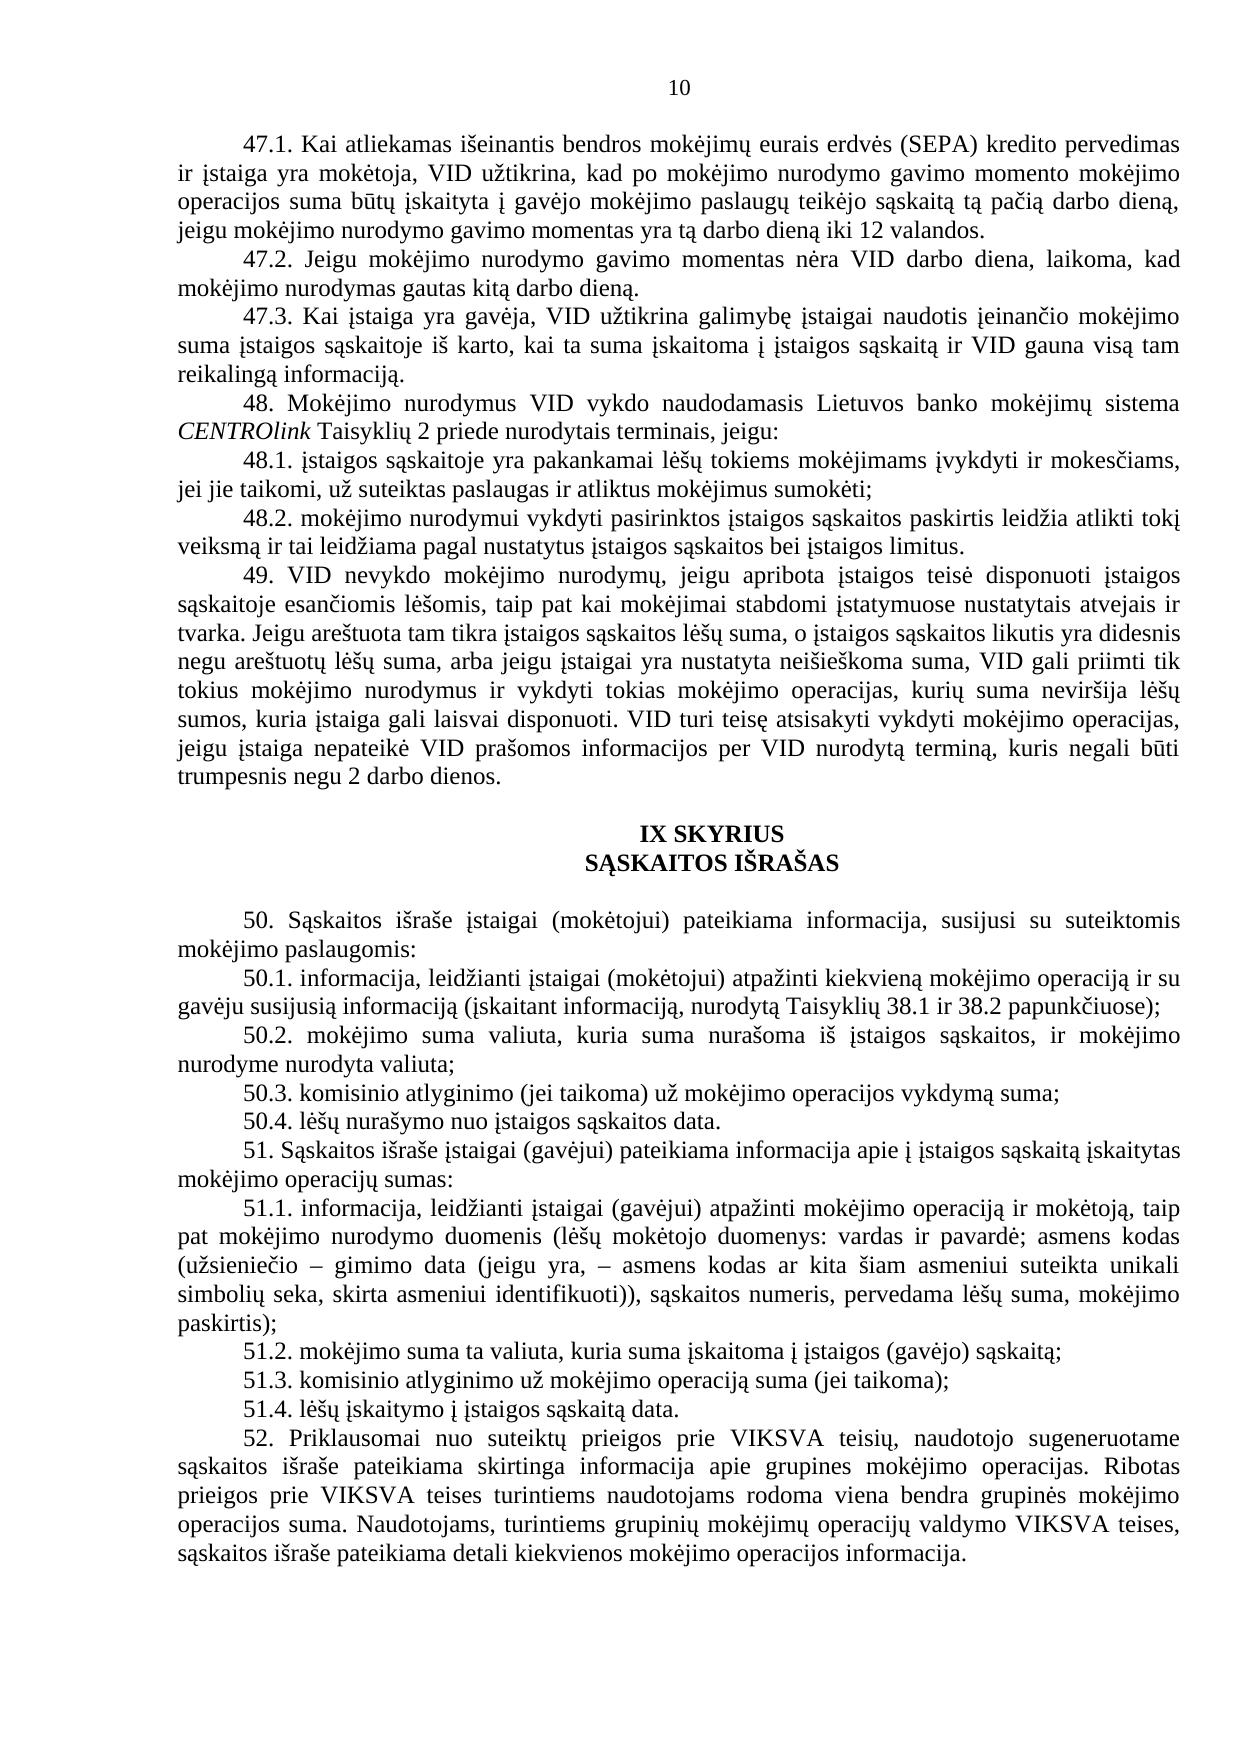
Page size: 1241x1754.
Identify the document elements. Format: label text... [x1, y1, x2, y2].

text 51.3. komisinio atlyginimo už mokėjimo operaciją suma (jei taikoma); [177, 1365, 1181, 1394]
text 51.2. mokėjimo suma ta valiuta, kuria suma įskaitoma į įstaigos (gavėjo) sąskaitą; [177, 1336, 1181, 1365]
text 49. VID nevykdo mokėjimo nurodymų, jeigu apribota įstaigos teisė disponuoti įstaigos sąskaitoje esančiomis lėšomis, taip pat kai mokėjimai stabdomi įstatymuose nustatytais atvejais ir tvarka. Jeigu areštuota tam tikra įstaigos sąskaitos lėšų suma, o įstaigos sąskaitos likutis yra didesnis negu areštuotų lėšų suma, arba jeigu įstaigai yra nustatyta neišieškoma suma, VID gali priimti tik tokius mokėjimo nurodymus ir vykdyti tokias mokėjimo operacijas, kurių suma neviršija lėšų sumos, kuria įstaiga gali laisvai disponuoti. VID turi teisę atsisakyti vykdyti mokėjimo operacijas, jeigu įstaiga nepateikė VID prašomos informacijos per VID nurodytą terminą, kuris negali būti trumpesnis negu 2 darbo dienos. [177, 560, 1181, 790]
text 47.1. Kai atliekamas išeinantis bendros mokėjimų eurais erdvės (SEPA) kredito pervedimas ir įstaiga yra mokėtoja, VID užtikrina, kad po mokėjimo nurodymo gavimo momento mokėjimo operacijos suma būtų įskaityta į gavėjo mokėjimo paslaugų teikėjo sąskaitą tą pačią darbo dieną, jeigu mokėjimo nurodymo gavimo momentas yra tą darbo dieną iki 12 valandos. [177, 129, 1181, 244]
text 51.4. lėšų įskaitymo į įstaigos sąskaitą data. [177, 1394, 1181, 1423]
text 50.3. komisinio atlyginimo (jei taikoma) už mokėjimo operacijos vykdymą suma; [177, 1078, 1181, 1106]
text 51.1. informacija, leidžianti įstaigai (gavėjui) atpažinti mokėjimo operaciją ir mokėtoją, taip pat mokėjimo nurodymo duomenis (lėšų mokėtojo duomenys: vardas ir pavardė; asmens kodas (užsieniečio – gimimo data (jeigu yra, – asmens kodas ar kita šiam asmeniui suteikta unikali simbolių seka, skirta asmeniui identifikuoti)), sąskaitos numeris, pervedama lėšų suma, mokėjimo paskirtis); [177, 1193, 1181, 1336]
text 48.2. mokėjimo nurodymui vykdyti pasirinktos įstaigos sąskaitos paskirtis leidžia atlikti tokį veiksmą ir tai leidžiama pagal nustatytus įstaigos sąskaitos bei įstaigos limitus. [177, 503, 1181, 560]
text 51. Sąskaitos išraše įstaigai (gavėjui) pateikiama informacija apie į įstaigos sąskaitą įskaitytas mokėjimo operacijų sumas: [177, 1135, 1181, 1193]
text SĄSKAITOS IŠRAŠAS [177, 848, 1181, 876]
text 50. Sąskaitos išraše įstaigai (mokėtojui) pateikiama informacija, susijusi su suteiktomis mokėjimo paslaugomis: [177, 905, 1181, 963]
text 50.4. lėšų nurašymo nuo įstaigos sąskaitos data. [177, 1106, 1181, 1135]
text IX SKYRIUS [177, 819, 1181, 848]
text 52. Priklausomai nuo suteiktų prieigos prie VIKSVA teisių, naudotojo sugeneruotame sąskaitos išraše pateikiama skirtinga informacija apie grupines mokėjimo operacijas. Ribotas prieigos prie VIKSVA teises turintiems naudotojams rodoma viena bendra grupinės mokėjimo operacijos suma. Naudotojams, turintiems grupinių mokėjimų operacijų valdymo VIKSVA teises, sąskaitos išraše pateikiama detali kiekvienos mokėjimo operacijos informacija. [177, 1423, 1181, 1566]
text 50.2. mokėjimo suma valiuta, kuria suma nurašoma iš įstaigos sąskaitos, ir mokėjimo nurodyme nurodyta valiuta; [177, 1020, 1181, 1078]
text 47.2. Jeigu mokėjimo nurodymo gavimo momentas nėra VID darbo diena, laikoma, kad mokėjimo nurodymas gautas kitą darbo dieną. [177, 244, 1181, 301]
text 48.1. įstaigos sąskaitoje yra pakankamai lėšų tokiems mokėjimams įvykdyti ir mokesčiams, jei jie taikomi, už suteiktas paslaugas ir atliktus mokėjimus sumokėti; [177, 445, 1181, 503]
text 48. Mokėjimo nurodymus VID vykdo naudodamasis Lietuvos banko mokėjimų sistema CENTROlink Taisyklių 2 priede nurodytais terminais, jeigu: [177, 388, 1181, 445]
text 47.3. Kai įstaiga yra gavėja, VID užtikrina galimybę įstaigai naudotis įeinančio mokėjimo suma įstaigos sąskaitoje iš karto, kai ta suma įskaitoma į įstaigos sąskaitą ir VID gauna visą tam reikalingą informaciją. [177, 301, 1181, 388]
text 50.1. informacija, leidžianti įstaigai (mokėtojui) atpažinti kiekvieną mokėjimo operaciją ir su gavėju susijusią informaciją (įskaitant informaciją, nurodytą Taisyklių 38.1 ir 38.2 papunkčiuose); [177, 963, 1181, 1020]
